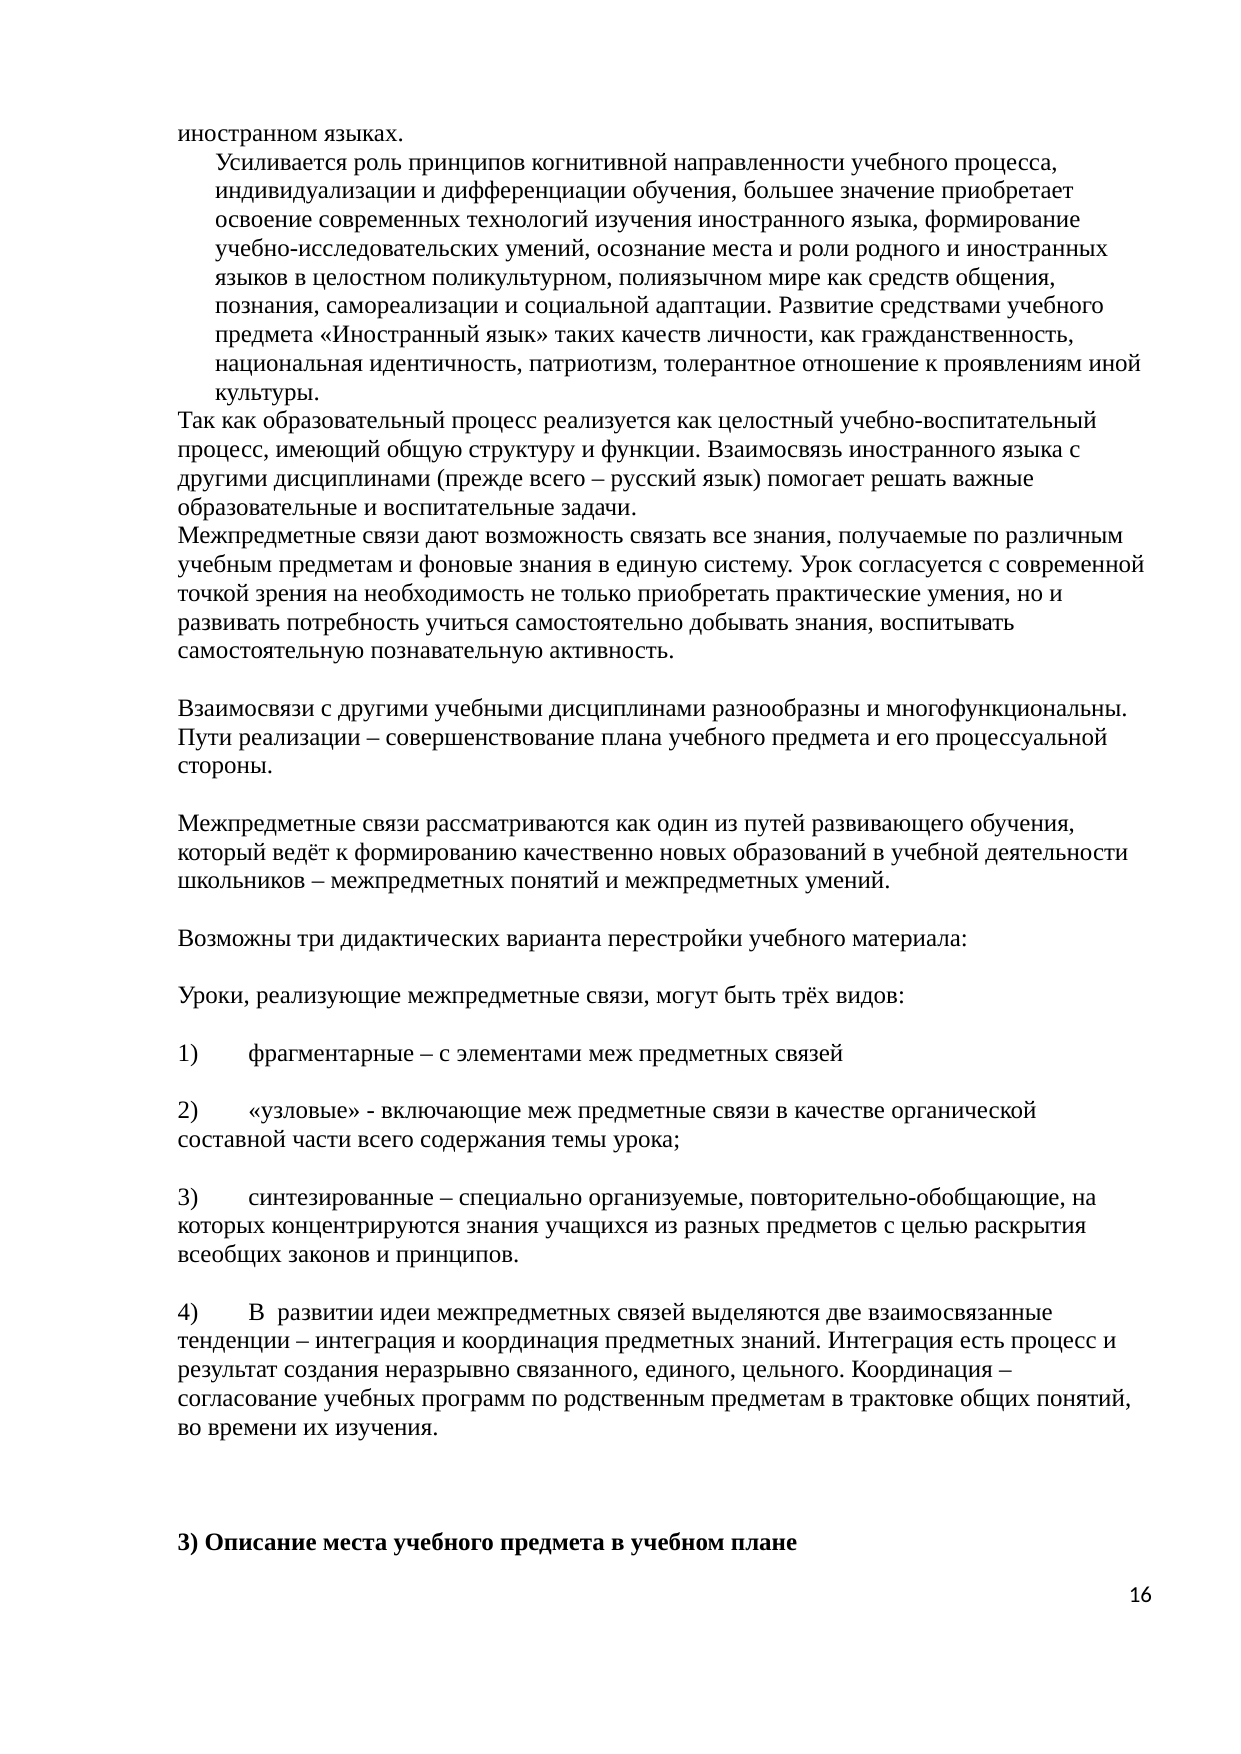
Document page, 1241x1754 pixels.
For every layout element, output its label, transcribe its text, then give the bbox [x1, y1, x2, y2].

text 2) «узловые» - включающие меж предметные связи в качестве органической составной части всего содержания темы урока; [177, 1096, 1152, 1153]
text Межпредметные связи рассматриваются как один из путей развивающего обучения, который ведёт к формированию качественно новых образований в учебной деятельности школьников – межпредметных понятий и межпредметных умений. [177, 808, 1152, 894]
text Усиливается роль принципов когнитивной направленности учебного процесса, индивидуализации и дифференциации обучения, большее значение приобретает освоение современных технологий изучения иностранного языка, формирование учебно-исследовательских умений, осознание места и роли родного и иностранных языков в целостном поликультурном, полиязычном мире как средств общения, познания, самореализации и социальной адаптации. Развитие средствами учебного предмета «Иностранный язык» таких качеств личности, как гражданственность, национальная идентичность, патриотизм, толерантное отношение к проявлениям иной культуры. [215, 147, 1152, 406]
text иностранном языках. [177, 118, 1152, 147]
text Уроки, реализующие межпредметные связи, могут быть трёх видов: [177, 981, 1152, 1009]
text Взаимосвязи с другими учебными дисциплинами разнообразны и многофункциональны. Пути реализации – совершенствование плана учебного предмета и его процессуальной стороны. [177, 693, 1152, 779]
text Так как образовательный процесс реализуется как целостный учебно-воспитательный процесс, имеющий общую структуру и функции. Взаимосвязь иностранного языка с другими дисциплинами (прежде всего – русский язык) помогает решать важные образовательные и воспитательные задачи. [177, 406, 1152, 521]
text 3) Описание места учебного предмета в учебном плане [177, 1527, 1152, 1556]
text 1) фрагментарные – с элементами меж предметных связей [177, 1038, 1152, 1067]
text Возможны три дидактических варианта перестройки учебного материала: [177, 923, 1152, 952]
text 3) синтезированные – специально организуемые, повторительно-обобщающие, на которых концентрируются знания учащихся из разных предметов с целью раскрытия всеобщих законов и принципов. [177, 1182, 1152, 1268]
text Межпредметные связи дают возможность связать все знания, получаемые по различным учебным предметам и фоновые знания в единую систему. Урок согласуется с современной точкой зрения на необходимость не только приобретать практические умения, но и развивать потребность учиться самостоятельно добывать знания, воспитывать самостоятельную познавательную активность. [177, 521, 1152, 664]
text 4) В развитии идеи межпредметных связей выделяются две взаимосвязанные тенденции – интеграция и координация предметных знаний. Интеграция есть процесс и результат создания неразрывно связанного, единого, цельного. Координация – согласование учебных программ по родственным предметам в трактовке общих понятий, во времени их изучения. [177, 1297, 1152, 1441]
